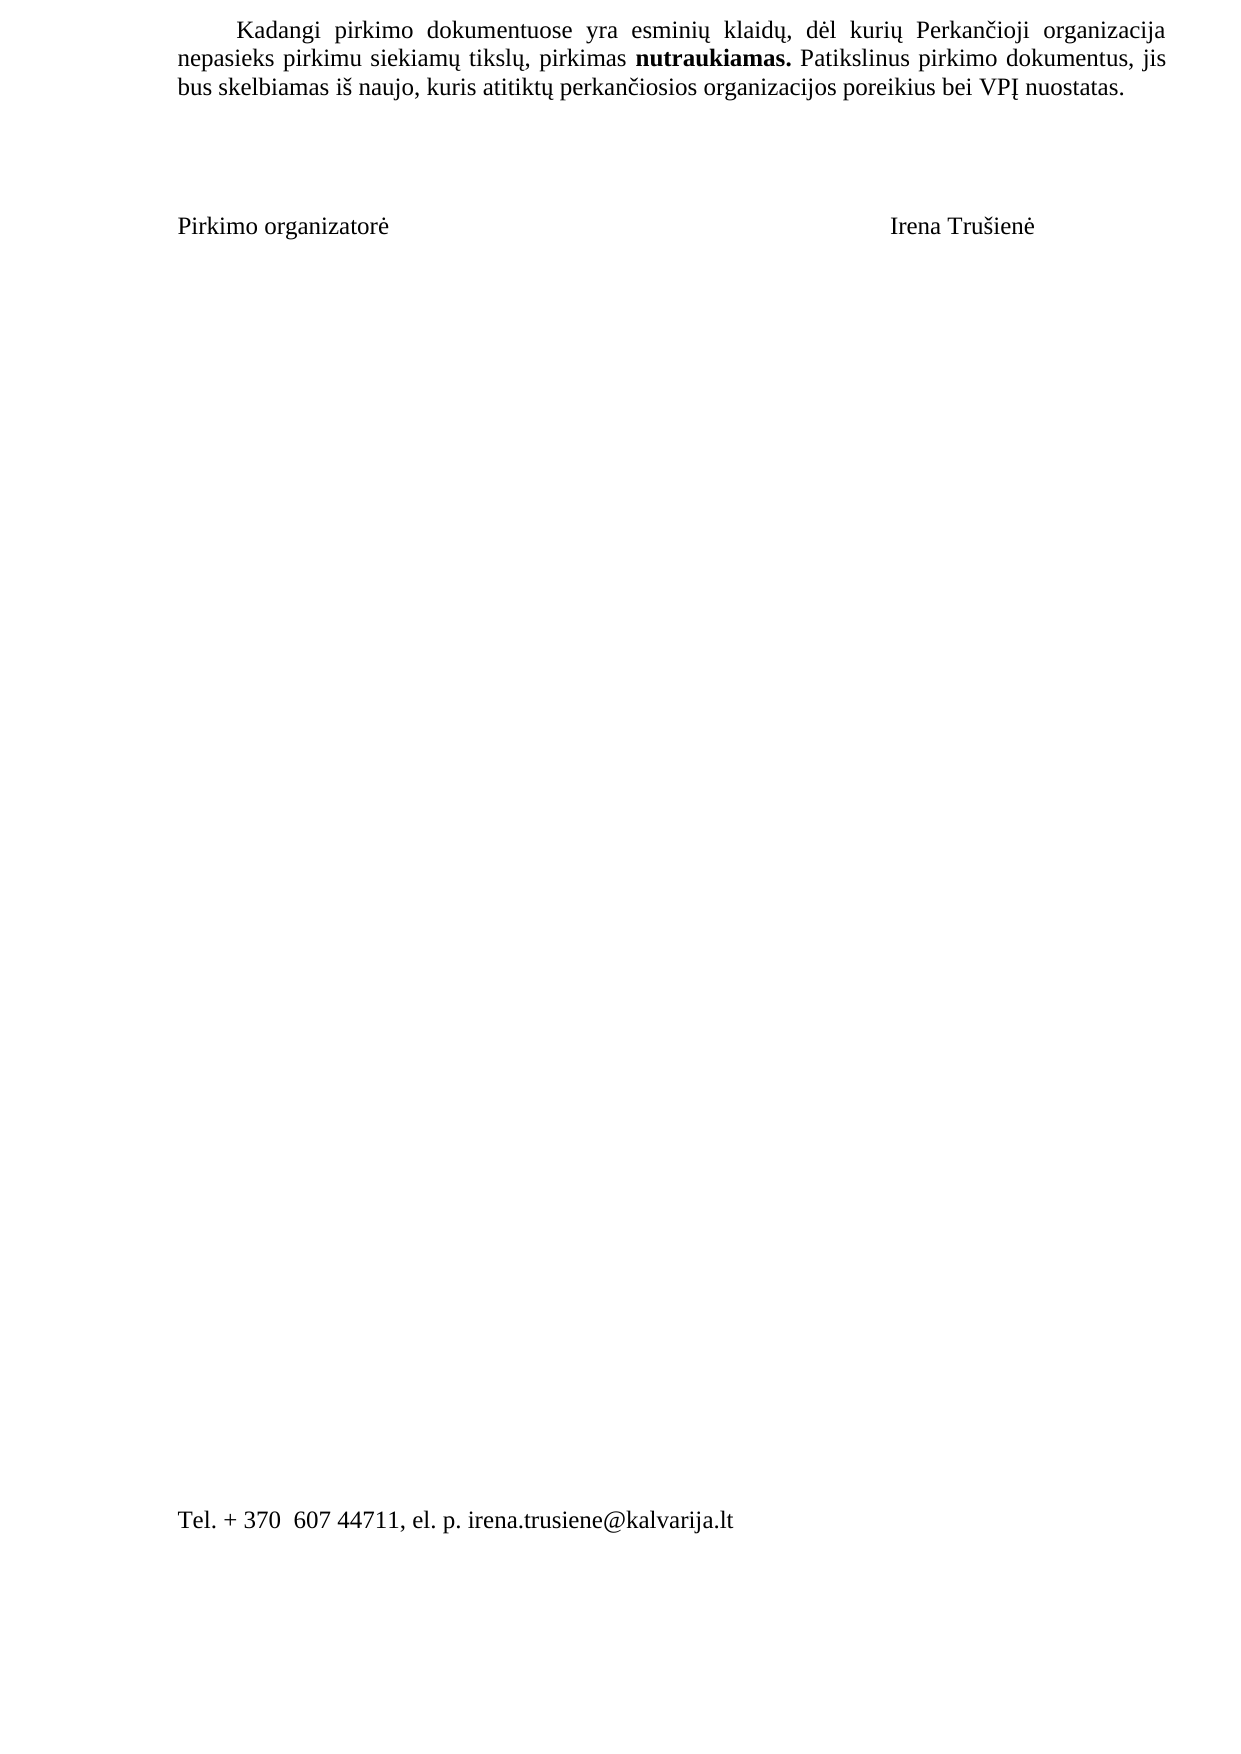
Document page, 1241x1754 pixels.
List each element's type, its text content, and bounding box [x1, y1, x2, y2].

text Pirkimo organizatorė Irena Trušienė [177, 211, 1167, 240]
text Tel. + 370 607 44711, el. p. irena.trusiene@kalvarija.lt [177, 1505, 1167, 1534]
text Kadangi pirkimo dokumentuose yra esminių klaidų, dėl kurių Perkančioji organizacija nepasieks pirkimu siekiamų tikslų, pirkimas nutraukiamas. Patikslinus pirkimo dokumentus, jis bus skelbiamas iš naujo, kuris atitiktų perkančiosios organizacijos poreikius bei VPĮ nuostatas. [177, 15, 1167, 101]
